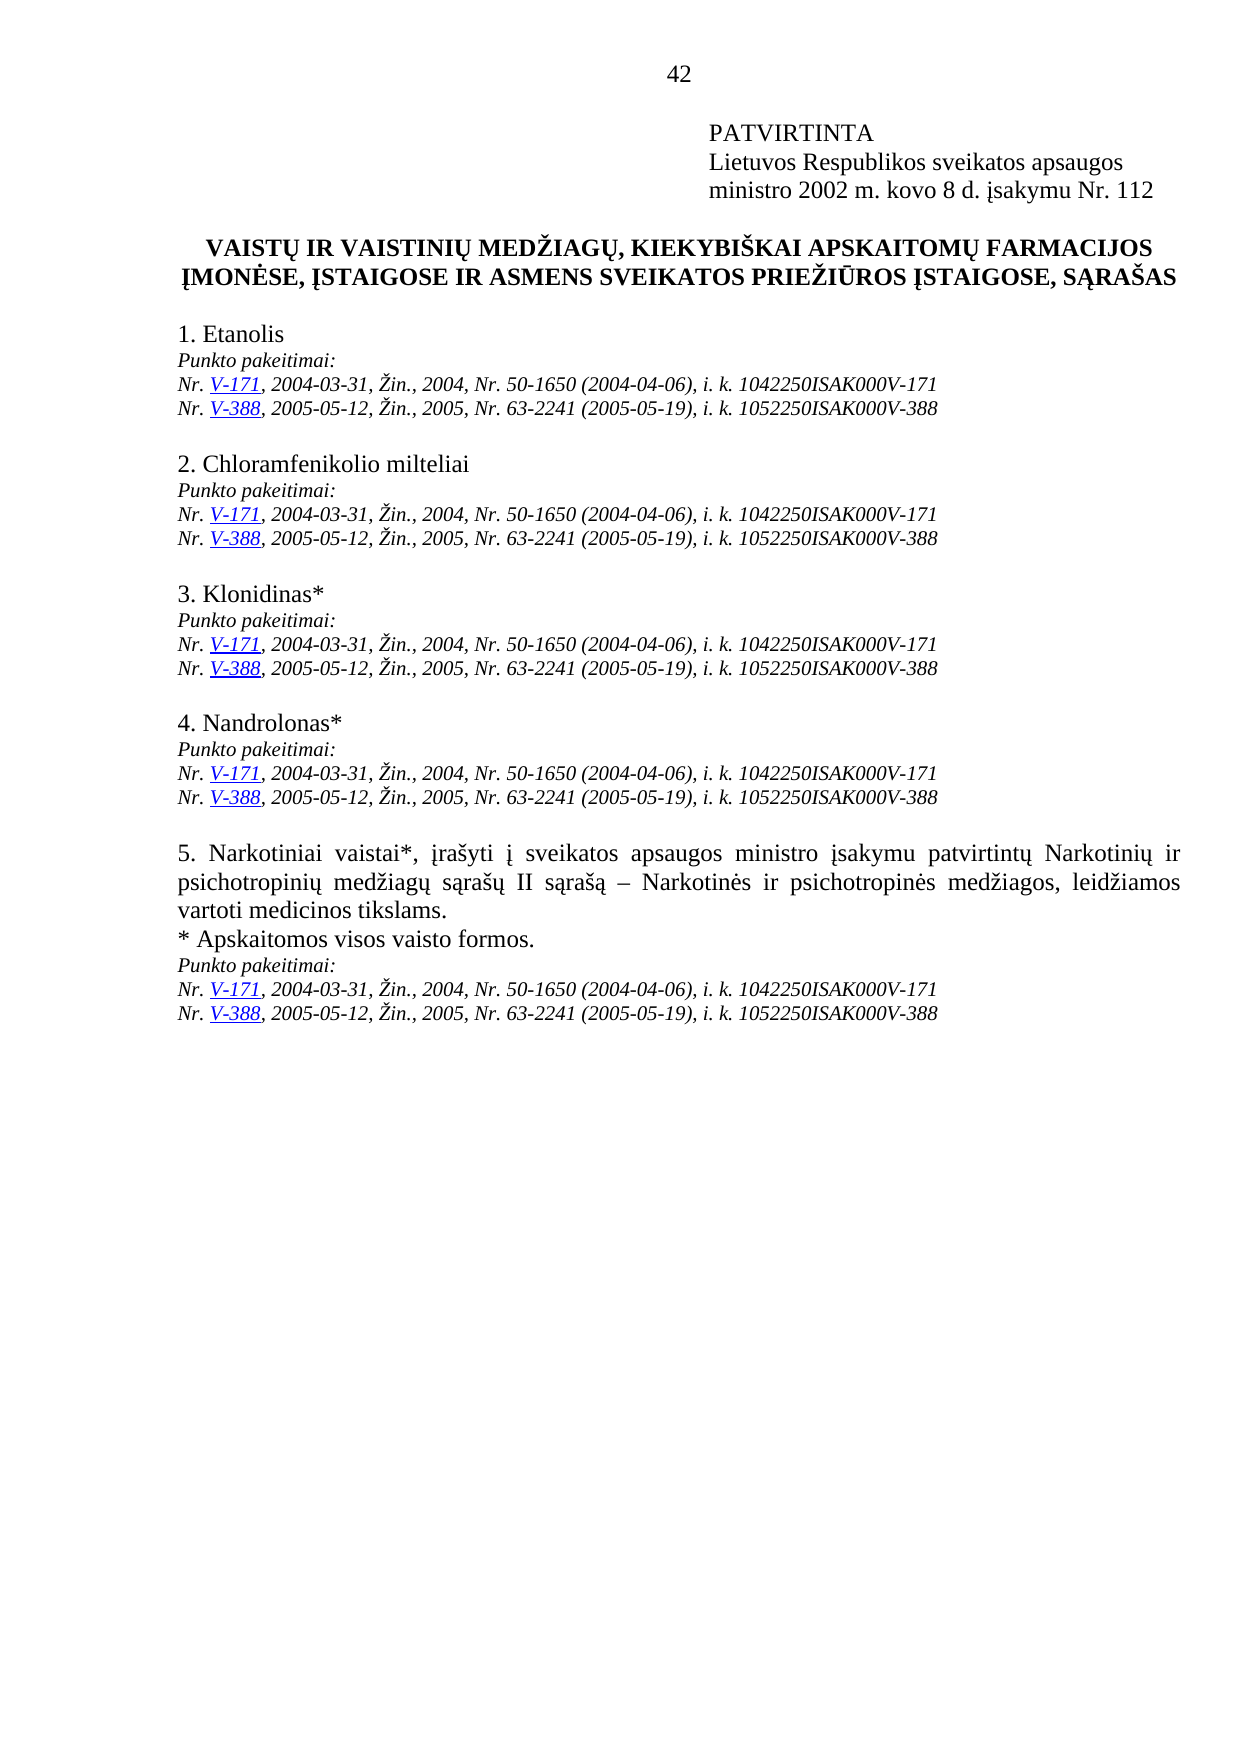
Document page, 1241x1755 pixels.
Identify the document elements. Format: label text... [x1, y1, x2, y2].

text 5. Narkotiniai vaistai*, įrašyti į sveikatos apsaugos ministro įsakymu patvirtintų Narkotinių ir psichotropinių medžiagų sąrašų II sąrašą – Narkotinės ir psichotropinės medžiagos, leidžiamos vartoti medicinos tikslams. [177, 838, 1181, 924]
text Nr. V-388, 2005-05-12, Žin., 2005, Nr. 63-2241 (2005-05-19), i. k. 1052250ISAK000V-388 [177, 1001, 1181, 1025]
text 2. Chloramfenikolio milteliai [177, 449, 1181, 478]
text ministro 2002 m. kovo 8 d. įsakymu Nr. 112 [177, 176, 1181, 204]
text Nr. V-388, 2005-05-12, Žin., 2005, Nr. 63-2241 (2005-05-19), i. k. 1052250ISAK000V-388 [177, 656, 1181, 680]
text * Apskaitomos visos vaisto formos. [177, 924, 1181, 953]
text Nr. V-171, 2004-03-31, Žin., 2004, Nr. 50-1650 (2004-04-06), i. k. 1042250ISAK000V-171 [177, 761, 1181, 785]
text Nr. V-388, 2005-05-12, Žin., 2005, Nr. 63-2241 (2005-05-19), i. k. 1052250ISAK000V-388 [177, 396, 1181, 420]
text Punkto pakeitimai: [177, 607, 1181, 632]
text Lietuvos Respublikos sveikatos apsaugos [177, 147, 1181, 176]
text Punkto pakeitimai: [177, 737, 1181, 761]
text PATVIRTINTA [709, 118, 1181, 147]
text Punkto pakeitimai: [177, 478, 1181, 502]
text Punkto pakeitimai: [177, 953, 1181, 977]
text 3. Klonidinas* [177, 579, 1181, 607]
text Nr. V-171, 2004-03-31, Žin., 2004, Nr. 50-1650 (2004-04-06), i. k. 1042250ISAK000V-171 [177, 977, 1181, 1001]
text Punkto pakeitimai: [177, 348, 1181, 372]
text Nr. V-171, 2004-03-31, Žin., 2004, Nr. 50-1650 (2004-04-06), i. k. 1042250ISAK000V-171 [177, 632, 1181, 656]
text 4. Nandrolonas* [177, 708, 1181, 737]
text Nr. V-388, 2005-05-12, Žin., 2005, Nr. 63-2241 (2005-05-19), i. k. 1052250ISAK000V-388 [177, 526, 1181, 550]
text Nr. V-171, 2004-03-31, Žin., 2004, Nr. 50-1650 (2004-04-06), i. k. 1042250ISAK000V-171 [177, 502, 1181, 526]
text VAISTŲ IR VAISTINIŲ MEDŽIAGŲ, KIEKYBIŠKAI APSKAITOMŲ FARMACIJOS ĮMONĖSE, ĮSTAIGOSE IR ASMENS SVEIKATOS PRIEŽIŪROS ĮSTAIGOSE, SĄRAŠAS [177, 233, 1181, 291]
text Nr. V-171, 2004-03-31, Žin., 2004, Nr. 50-1650 (2004-04-06), i. k. 1042250ISAK000V-171 [177, 372, 1181, 396]
text 1. Etanolis [177, 319, 1181, 348]
text Nr. V-388, 2005-05-12, Žin., 2005, Nr. 63-2241 (2005-05-19), i. k. 1052250ISAK000V-388 [177, 785, 1181, 809]
